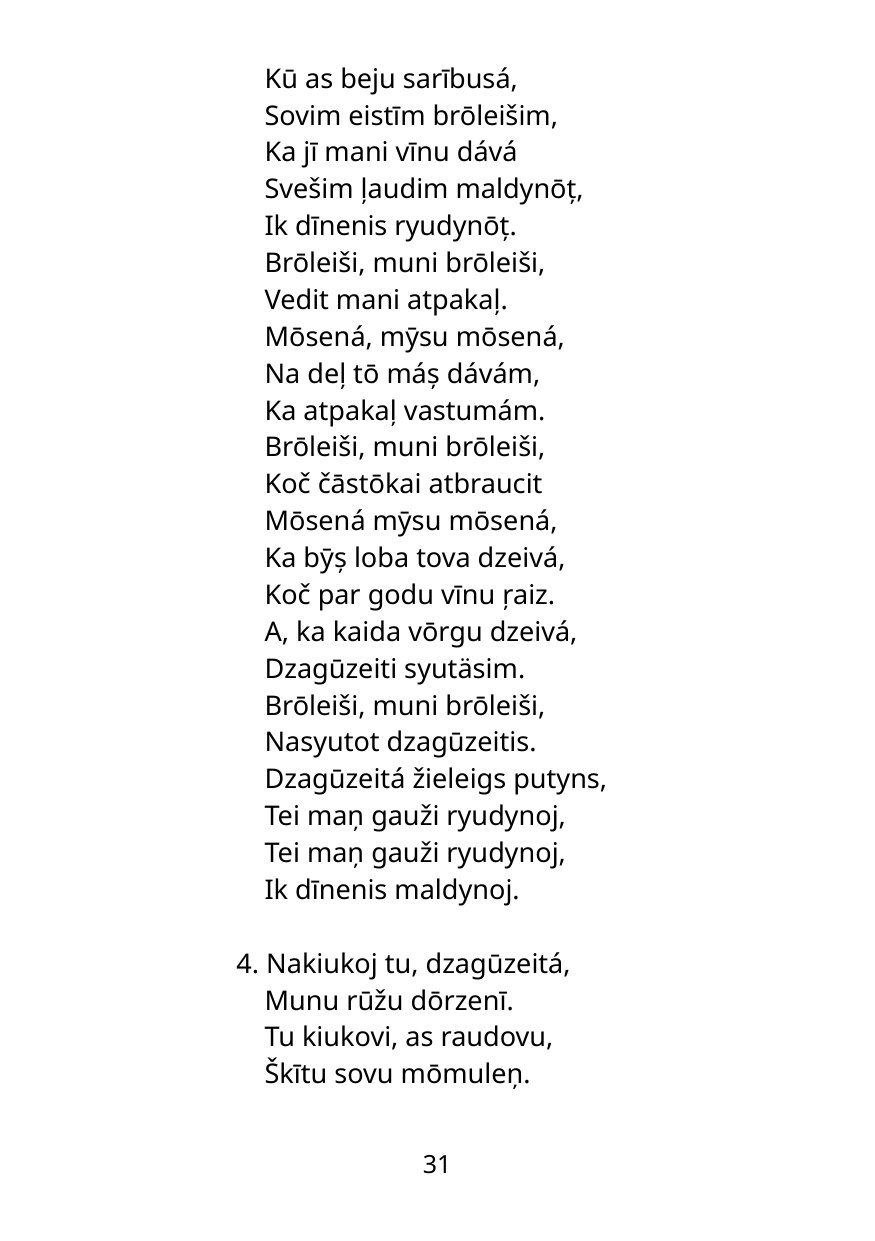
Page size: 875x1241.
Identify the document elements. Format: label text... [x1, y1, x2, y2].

text Brōleiši, muni brōleiši, [236, 428, 815, 465]
text Tu kiukovi, as raudovu, [236, 1018, 815, 1055]
text Koč čāstōkai atbraucit [236, 465, 815, 502]
text Ik dīnenis ryudynōț. [236, 207, 815, 243]
text Koč par godu vīnu ŗaiz. [236, 575, 815, 612]
text Dzagūzeiti syutäsim. [236, 649, 815, 686]
text Mōsená mȳsu mōsená, [236, 502, 815, 538]
text Nasyutot dzagūzeitis. [236, 723, 815, 760]
text Ka jī mani vīnu dává [236, 133, 815, 170]
text Tei maņ gauži ryudynoj, [236, 797, 815, 833]
text Vedit mani atpakaļ. [236, 280, 815, 317]
text Ik dīnenis maldynoj. [236, 870, 815, 907]
text Ka atpakaļ vastumám. [236, 391, 815, 428]
text Tei maņ gauži ryudynoj, [236, 833, 815, 870]
text Na deļ tō máș dávám, [236, 354, 815, 391]
text Dzagūzeitá žieleigs putyns, [236, 760, 815, 797]
text Munu rūžu dōrzenī. [236, 981, 815, 1018]
text Brōleiši, muni brōleiši, [236, 243, 815, 280]
text A, ka kaida vōrgu dzeivá, [236, 612, 815, 649]
text 4. Nakiukoj tu, dzagūzeitá, [236, 944, 815, 981]
text Kū as beju sarībusá, [236, 59, 815, 96]
text Sovim eistīm brōleišim, [236, 96, 815, 133]
text Mōsená, mȳsu mōsená, [236, 317, 815, 354]
text Škītu sovu mōmuleņ. [236, 1055, 815, 1092]
text Brōleiši, muni brōleiši, [236, 686, 815, 723]
text Svešim ļaudim maldynōț, [236, 170, 815, 207]
text Ka bȳș loba tova dzeivá, [236, 538, 815, 575]
